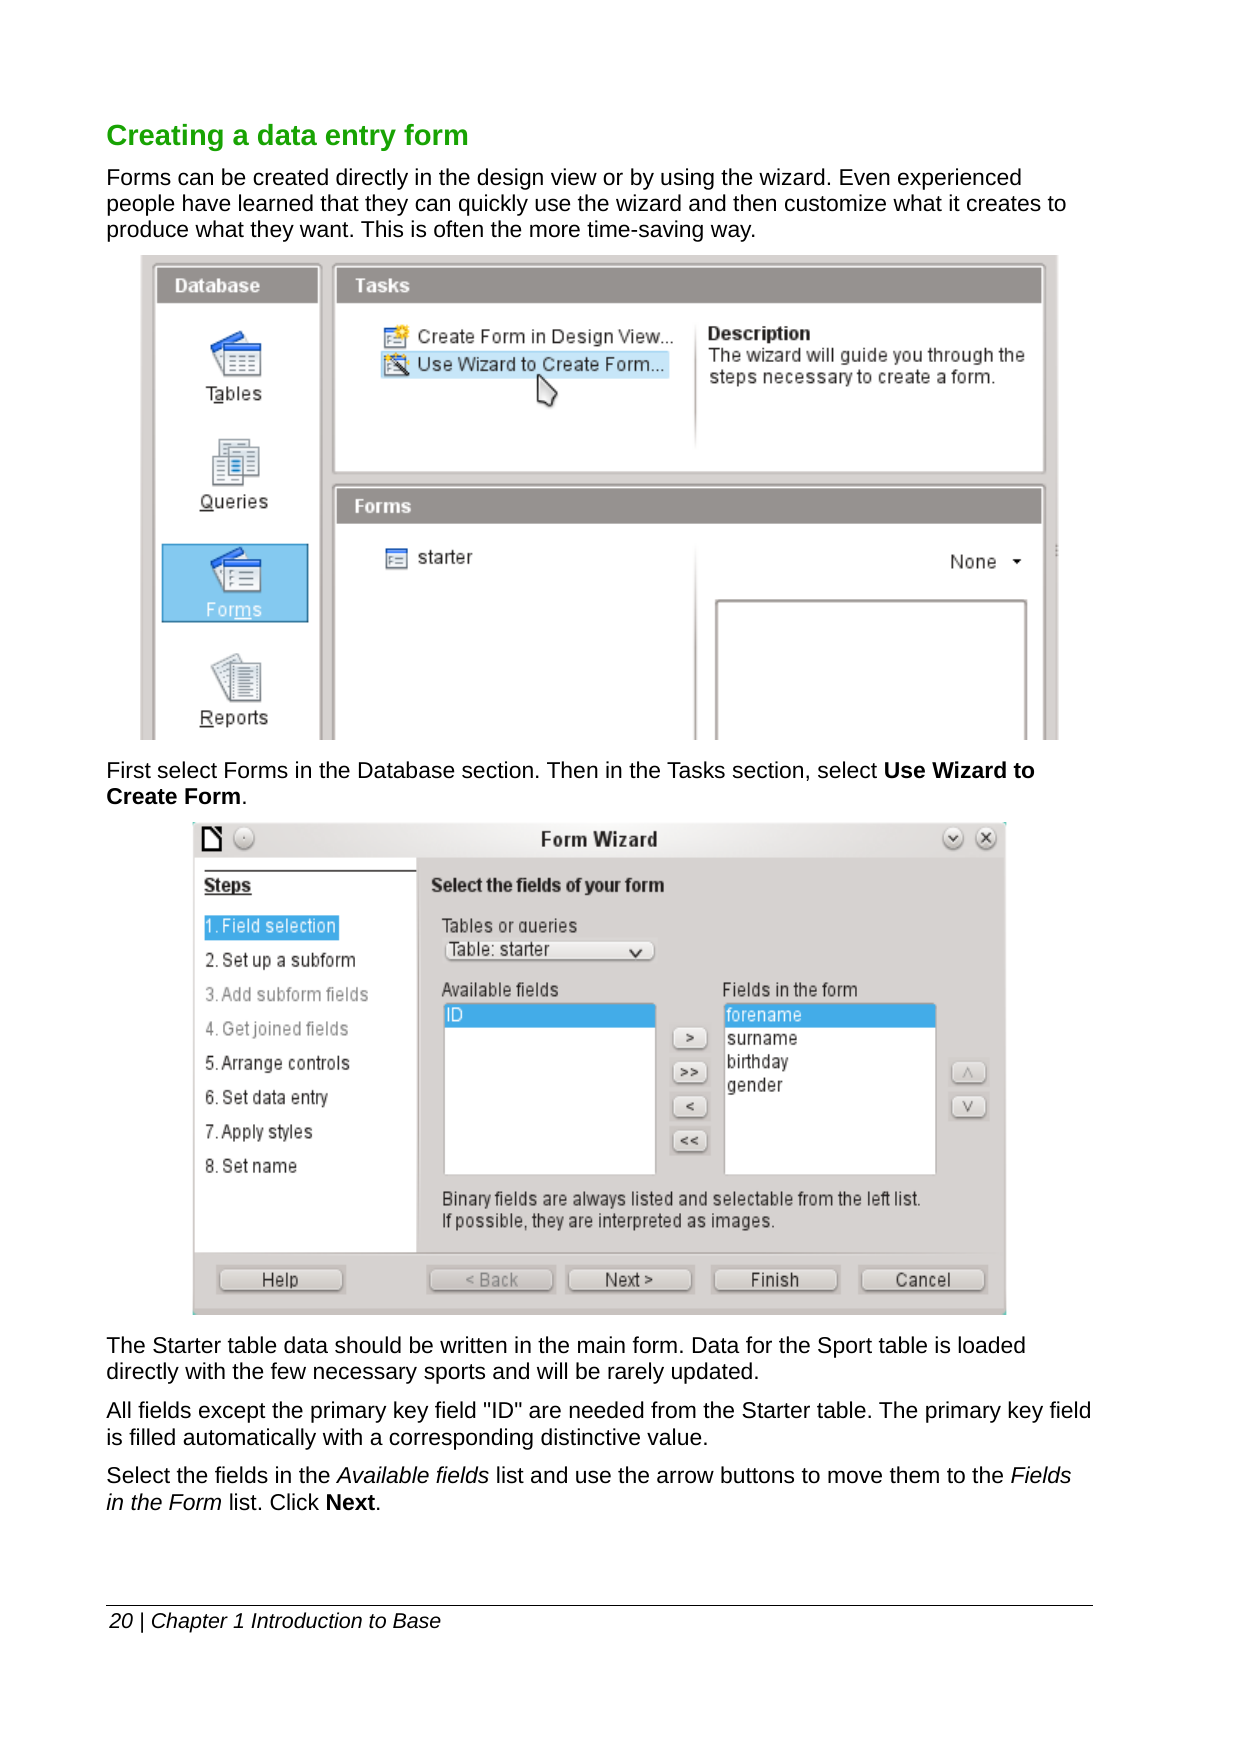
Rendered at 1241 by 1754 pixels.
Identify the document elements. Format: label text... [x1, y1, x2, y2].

text All fields except the primary key field "ID" are needed from the Starter table. The primary key field is filled automatically with a corresponding distinctive value. [106, 1397, 1093, 1450]
subtitle Creating a data entry form [106, 118, 1093, 152]
text Select the fields in the Available fields list and use the arrow buttons to move them to the Fields in the Form list. Click Next. [106, 1462, 1093, 1515]
picture [192, 822, 1007, 1315]
text First select Forms in the Database section. Then in the Tasks section, select Use Wizard to Create Form. [106, 757, 1093, 810]
picture [140, 255, 1059, 740]
text The Starter table data should be written in the main form. Data for the Sport table is loaded directly with the few necessary sports and will be rarely updated. [106, 1332, 1093, 1385]
text Forms can be created directly in the design view or by using the wizard. Even experienced people have learned that they can quickly use the wizard and then customize what it creates to produce what they want. This is often the more time-saving way. [106, 163, 1093, 242]
